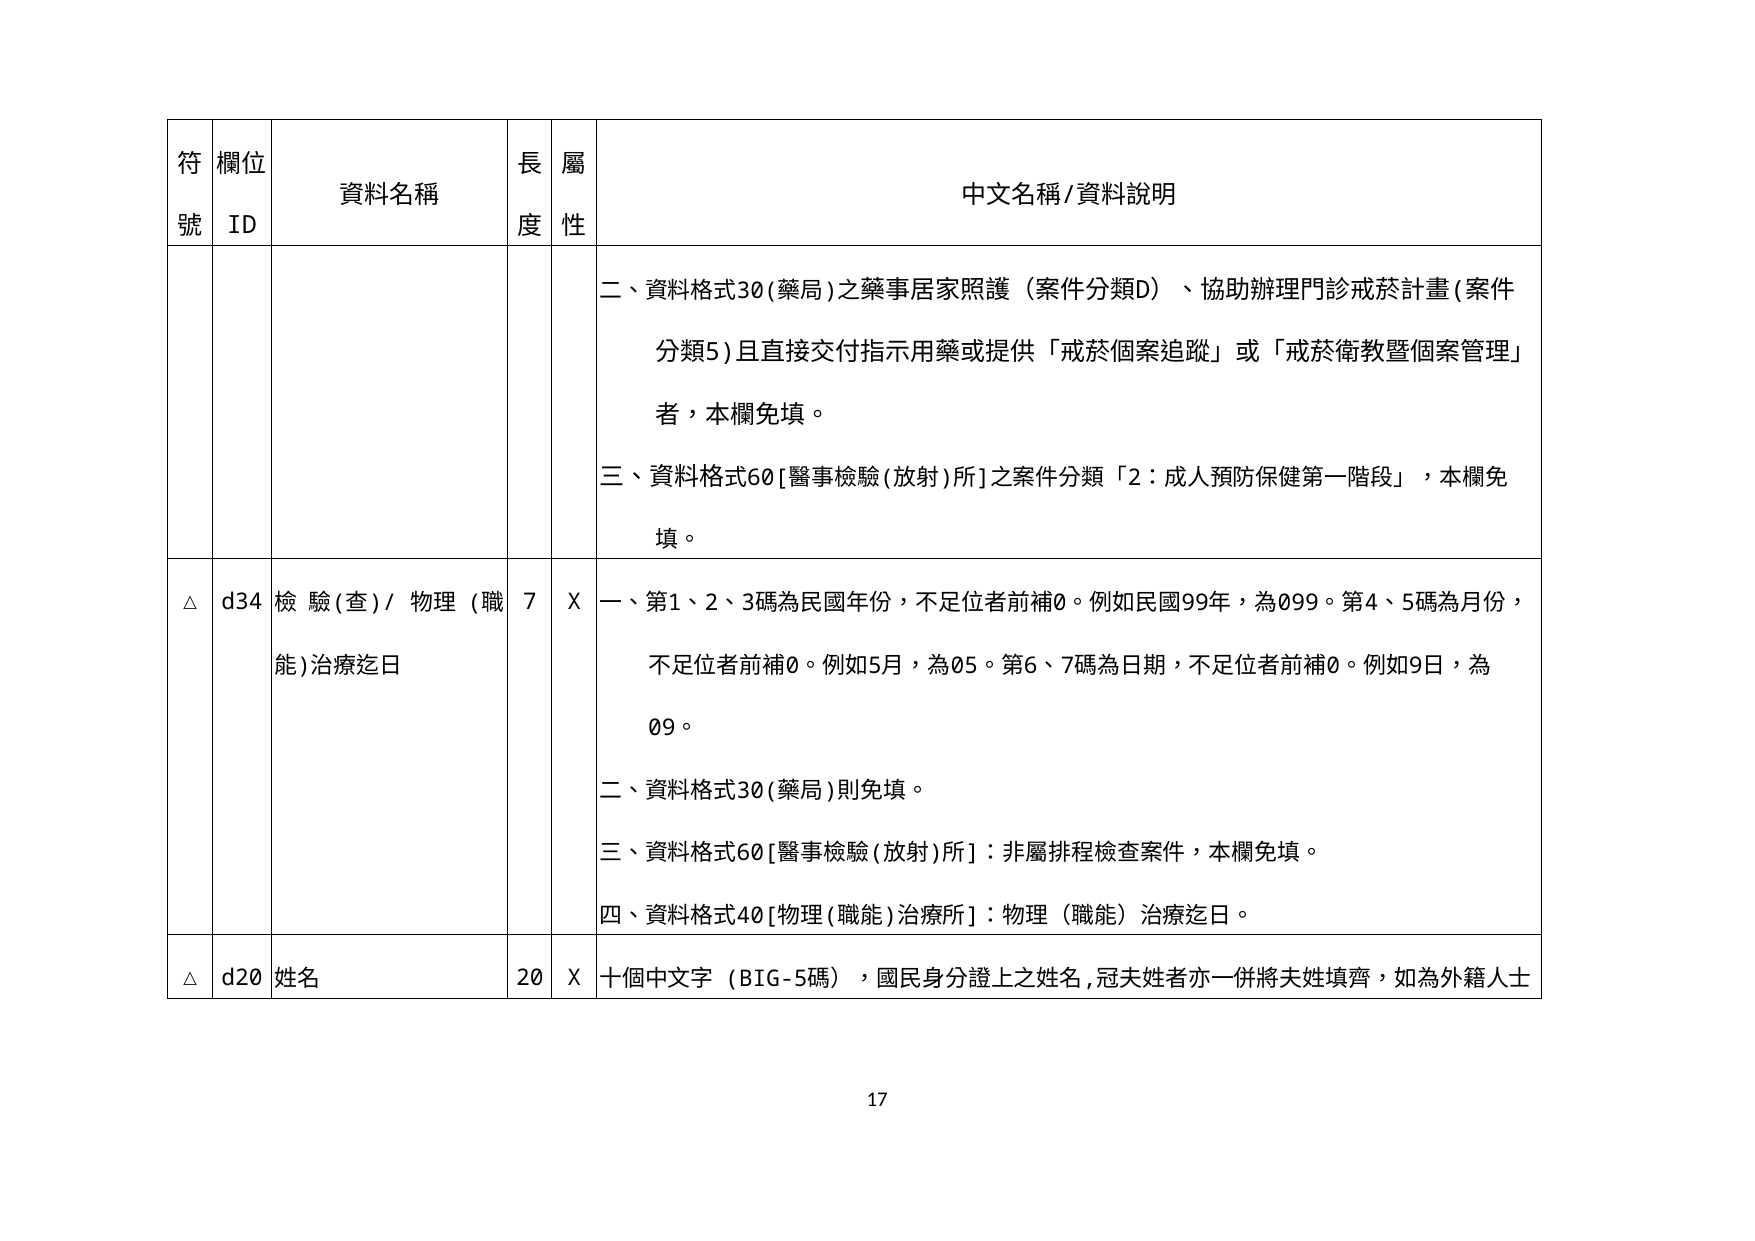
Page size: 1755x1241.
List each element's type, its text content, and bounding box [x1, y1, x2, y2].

table_cell 一、第1、2、3碼為民國年份，不足位者前補0。例如民國99年，為099。第4、5碼為月份，不足位者前補0。例如5月，為05。第6、7碼為日期，不足位者前補0。例如9日，為09。 二、資料格式30(藥局)則免填。 三、資料格式60[醫事檢驗(放射)所]：非屬排程檢查案件，本欄免填。 四、資料格式40[物理(職能)治療所]：物理（職能）治療迄日。 [597, 559, 1541, 934]
table_cell 二、資料格式30(藥局)之藥事居家照護（案件分類D）、協助辦理門診戒菸計畫(案件分類5)且直接交付指示用藥或提供「戒菸個案追蹤」或「戒菸衛教暨個案管理」者，本欄免填。 三、資料格式60[醫事檢驗(放射)所]之案件分類「2：成人預防保健第一階段」，本欄免填。 [597, 246, 1541, 558]
table_cell X [552, 935, 596, 998]
table_header 屬性 [552, 120, 596, 245]
table_header 長度 [508, 120, 551, 245]
table_header 欄位 ID [213, 120, 271, 245]
table_cell 7 [508, 559, 551, 934]
table_cell [552, 246, 596, 558]
table_header 符號 [168, 120, 212, 245]
table_cell d20 [213, 935, 271, 998]
table_cell 檢 驗(查)/ 物理 (職能)治療迄日 [272, 559, 507, 934]
table_cell 姓名 [272, 935, 507, 998]
table_cell d34 [213, 559, 271, 934]
table_cell 20 [508, 935, 551, 998]
table_header 中文名稱/資料說明 [597, 120, 1541, 245]
table_cell [168, 246, 212, 558]
table_cell △ [168, 935, 212, 998]
table_cell [272, 246, 507, 558]
table_header 資料名稱 [272, 120, 507, 245]
table_cell X [552, 559, 596, 934]
table_cell △ [168, 559, 212, 934]
table_cell 十個中文字 (BIG-5碼），國民身分證上之姓名,冠夫姓者亦一併將夫姓填齊，如為外籍人士 [597, 935, 1541, 998]
table_cell [508, 246, 551, 558]
table_cell [213, 246, 271, 558]
